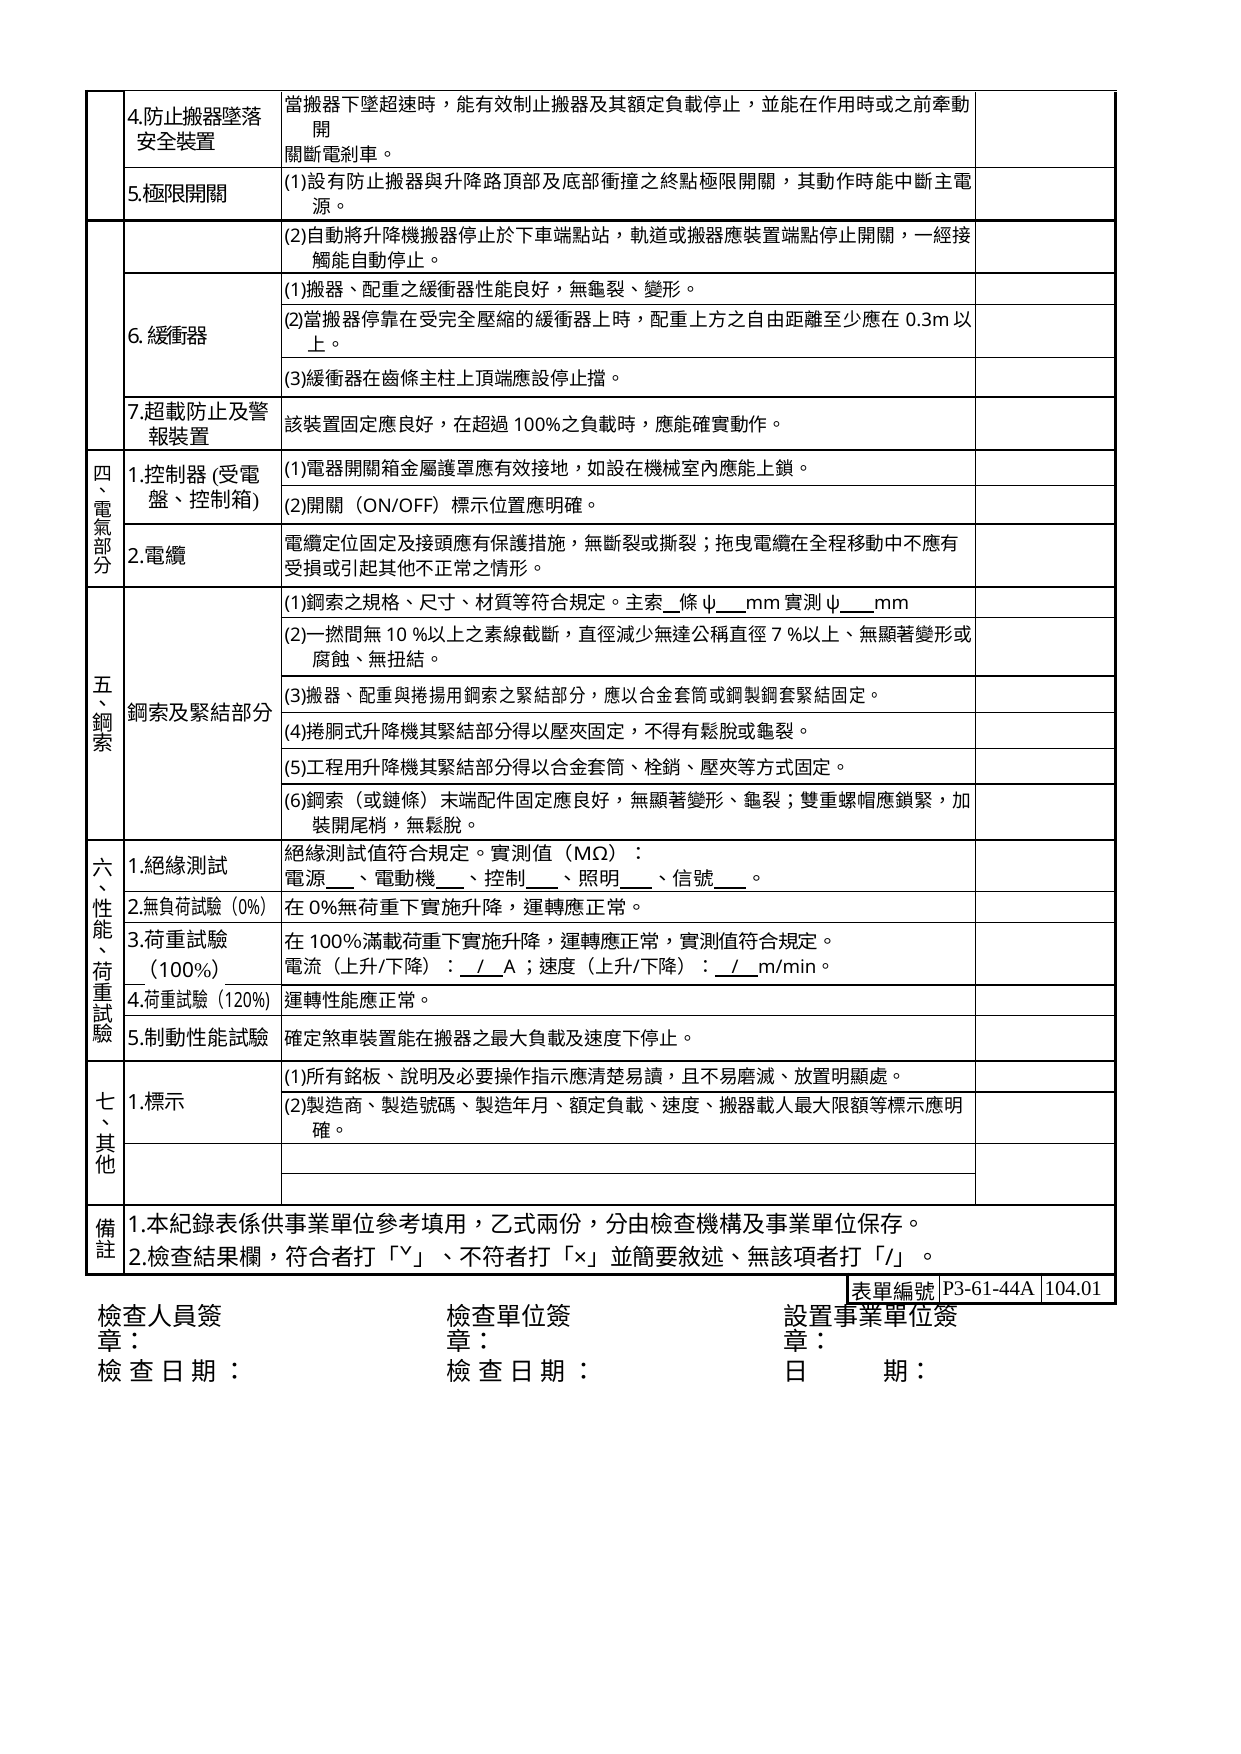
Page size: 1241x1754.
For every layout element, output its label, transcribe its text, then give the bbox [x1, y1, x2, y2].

table_cell [976, 91, 1115, 167]
table_cell 三、安全裝置 [88, 92, 123, 219]
table_cell [1117, 783, 1155, 839]
table_cell [976, 1016, 1114, 1060]
table_cell [976, 588, 1114, 616]
table_cell [1013, 1355, 1155, 1391]
table_cell 六、性能、荷重試驗 [88, 841, 123, 1060]
table_cell [279, 1302, 435, 1355]
table_cell 鋼索及緊結部分 [125, 588, 281, 839]
table_cell 1.控制器 (受電盤、控制箱) [125, 451, 281, 523]
table_cell [976, 486, 1114, 523]
table_cell [976, 1144, 1114, 1204]
table_cell (4)捲胴式升降機其緊結部分得以壓夾固定，不得有鬆脫或龜裂。 [282, 713, 975, 748]
table_cell 四、電氣部分 [88, 451, 123, 586]
table_cell [1117, 675, 1155, 712]
table_cell [976, 785, 1114, 839]
table_cell [976, 892, 1114, 921]
table_cell [1117, 357, 1155, 396]
table_cell [88, 222, 123, 449]
table_cell 電纜定位固定及接頭應有保護措施，無斷裂或撕裂；拖曳電纜在全程移動中不應有 受損或引起其他不正常之情形。 [282, 525, 975, 586]
table_cell (3)緩衝器在齒條主柱上頂端應設停止擋。 [282, 358, 975, 396]
table_cell 運轉性能應正常。 [282, 986, 975, 1014]
table_cell [976, 222, 1114, 272]
table_cell 備註 [88, 1206, 123, 1272]
table_cell (6)鋼索（或鏈條）末端配件固定應良好，無顯著變形、龜裂；雙重螺帽應鎖緊，加裝開尾梢，無鬆脫。 [282, 785, 975, 839]
table_cell 檢查日期： [86, 1355, 279, 1391]
table_cell 4.荷重試驗（120%) [125, 985, 281, 1014]
table_cell (2)開關（ON/OFF）標示位置應明確。 [282, 486, 975, 523]
table_cell P3-61-44A [940, 1276, 1041, 1302]
table_cell [976, 305, 1114, 357]
table_cell [125, 1144, 281, 1204]
table_cell 確定煞車裝置能在搬器之最大負載及速度下停止。 [282, 1016, 975, 1060]
table_cell [1117, 748, 1155, 783]
table_cell [1117, 1143, 1155, 1173]
table_cell 在0%無荷重下實施升降，運轉應正常。 [282, 892, 975, 921]
table_cell 在100％滿載荷重下實施升降，運轉應正常，實測值符合規定。 電流（上升/下降）： / A ；速度（上升/下降）： / m/min。 [282, 923, 975, 984]
table_cell [1117, 90, 1155, 167]
table_cell [1117, 219, 1155, 272]
table_cell (2)當搬器停靠在受完全壓縮的緩衝器上時，配重上方之自由距離至少應在0.3m以上。 [282, 305, 975, 357]
table_cell 104.01 [1042, 1276, 1114, 1302]
table_cell 1.標示 [125, 1062, 281, 1143]
table_cell [976, 451, 1114, 485]
table_cell [125, 222, 281, 272]
table_cell [976, 1062, 1114, 1091]
table_cell (5)工程用升降機其緊結部分得以合金套筒、栓銷、壓夾等方式固定。 [282, 749, 975, 783]
table_cell [1117, 485, 1155, 523]
table_cell 2.無負荷試驗（0%） [125, 892, 281, 921]
table_cell [1117, 449, 1155, 485]
table_cell [1117, 523, 1155, 586]
table_cell [976, 358, 1114, 396]
table_cell 表單編號 [849, 1276, 939, 1302]
table_cell [976, 677, 1114, 712]
table_cell [1117, 839, 1155, 891]
table_cell [1117, 891, 1155, 921]
table_cell [282, 1144, 975, 1173]
table_cell (2)一撚間無10 %以上之素線截斷，直徑減少無達公稱直徑7 %以上、無顯著變形或腐蝕、無扭結。 [282, 618, 975, 675]
table_cell 絕緣測試值符合規定。實測值（MΩ）： 電源 、電動機 、控制 、照明 、信號 。 [282, 841, 975, 891]
table_cell 日期： [773, 1355, 1013, 1391]
table_cell [1117, 1060, 1155, 1091]
table_cell [976, 274, 1114, 303]
table_cell [1117, 712, 1155, 748]
table_cell 5.制動性能試驗 [125, 1016, 281, 1060]
table_cell [282, 1174, 975, 1204]
table_cell [1117, 616, 1155, 675]
table_cell (1)搬器、配重之緩衝器性能良好，無龜裂、變形。 [282, 274, 975, 303]
table_cell (1)電器開關箱金屬護罩應有效接地，如設在機械室內應能上鎖。 [282, 451, 975, 485]
table_cell [1117, 921, 1155, 984]
table_cell [976, 618, 1114, 675]
table_cell 五、鋼索 [88, 588, 123, 839]
table_cell [279, 1355, 435, 1391]
table_cell [1117, 1015, 1155, 1060]
table_cell 設置事業單位簽章： [773, 1302, 1013, 1355]
table_cell [976, 398, 1114, 449]
table_cell 該裝置固定應良好，在超過100%之負載時，應能確實動作。 [282, 398, 975, 449]
table_cell 7.超載防止及警報裝置 [125, 398, 281, 449]
table_cell [976, 749, 1114, 783]
table_cell [1117, 984, 1155, 1014]
table_cell [1117, 396, 1155, 449]
table_cell (2)製造商、製造號碼、製造年月、額定負載、速度、搬器載人最大限額等標示應明 確。 [282, 1093, 975, 1143]
table_cell 2.電纜 [125, 525, 281, 586]
table_cell [1117, 272, 1155, 303]
table_cell 6. 緩衝器 [125, 274, 281, 396]
table_cell (1)設有防止搬器與升降路頂部及底部衝撞之終點極限開關，其動作時能中斷主電源。 [282, 168, 975, 219]
table_cell [976, 168, 1114, 219]
table_cell 3.荷重試驗（100%） [125, 923, 281, 984]
table_cell [976, 986, 1114, 1014]
table_cell (3)搬器、配重與捲揚用鋼索之緊結部分，應以合金套筒或鋼製鋼套緊結固定。 [282, 677, 975, 712]
table_cell [1117, 1204, 1155, 1272]
table_cell 當搬器下墜超速時，能有效制止搬器及其額定負載停止，並能在作用時或之前牽動開 關斷電剎車。 [282, 91, 975, 167]
table_cell [976, 923, 1114, 984]
table_cell [976, 841, 1114, 891]
table_cell [1117, 304, 1155, 357]
table_cell 1.絕緣測試 [125, 841, 281, 891]
table_cell 1.本紀錄表係供事業單位參考填用，乙式兩份，分由檢查機構及事業單位保存。 2.檢查結果欄，符合者打「ˇ」、不符者打「×」並簡要敘述、無該項者打「/」。 [125, 1206, 1114, 1272]
table_cell (1)鋼索之規格、尺寸、材質等符合規定。主索 條ψ mm實測ψ mm [282, 588, 975, 616]
table_cell [976, 713, 1114, 748]
table_cell 檢查日期： [435, 1355, 616, 1391]
table_cell 檢查單位簽章： [435, 1302, 616, 1355]
table_cell [976, 1093, 1114, 1143]
table_cell [1117, 1273, 1155, 1302]
table_cell [616, 1302, 772, 1355]
table_cell 檢查人員簽章： [86, 1302, 279, 1355]
table_cell (2)自動將升降機搬器停止於下車端點站，軌道或搬器應裝置端點停止開關，一經接觸能自動停止。 [282, 222, 975, 272]
table_cell [86, 1276, 846, 1302]
table_cell [1117, 167, 1155, 219]
table_cell (1)所有銘板、說明及必要操作指示應清楚易讀，且不易磨滅、放置明顯處。 [282, 1062, 975, 1091]
table_cell 七、其他 [88, 1062, 123, 1204]
table_cell 4.防止搬器墜落 安全裝置 [125, 91, 281, 167]
table_cell 5.極限開關 [125, 168, 281, 219]
table_cell [1013, 1302, 1155, 1355]
table_cell [1117, 1173, 1155, 1204]
table_cell [616, 1355, 772, 1391]
table_cell [1117, 1091, 1155, 1143]
table_cell [976, 525, 1114, 586]
table_cell [1117, 586, 1155, 616]
